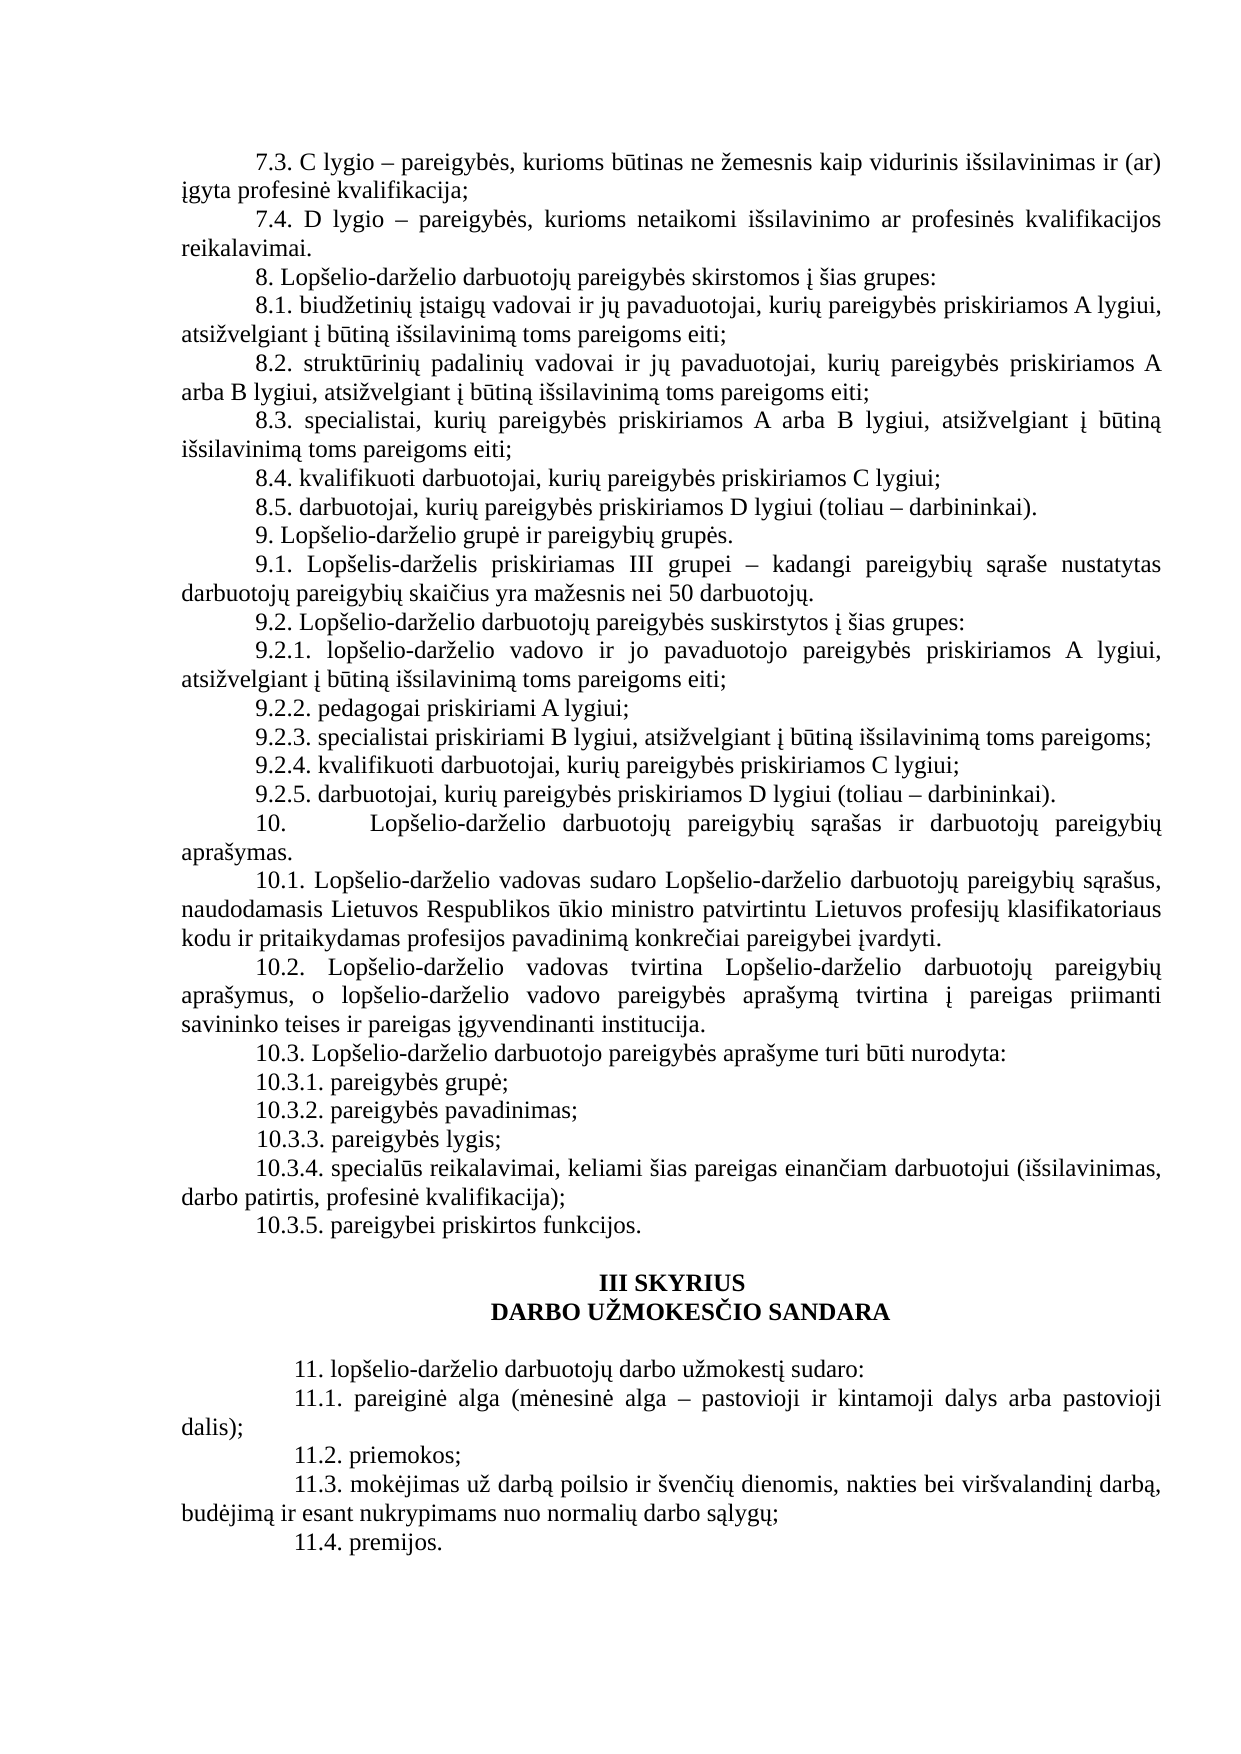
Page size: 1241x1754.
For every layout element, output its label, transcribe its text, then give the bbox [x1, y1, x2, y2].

text 11.4. premijos. [181, 1527, 1162, 1556]
text 10.3.2. pareigybės pavadinimas; [181, 1096, 1162, 1124]
text 10.3.3. pareigybės lygis; [181, 1124, 1162, 1153]
text 7.4. D lygio – pareigybės, kurioms netaikomi išsilavinimo ar profesinės kvalifikacijos reikalavimai. [181, 204, 1162, 262]
text III SKYRIUS [181, 1268, 1162, 1297]
text 10.3.1. pareigybės grupė; [181, 1067, 1162, 1096]
text 10.2. Lopšelio-darželio vadovas tvirtina Lopšelio-darželio darbuotojų pareigybių aprašymus, o lopšelio-darželio vadovo pareigybės aprašymą tvirtina į pareigas priimanti savininko teises ir pareigas įgyvendinanti institucija. [181, 952, 1162, 1038]
text 8.2. struktūrinių padalinių vadovai ir jų pavaduotojai, kurių pareigybės priskiriamos A arba B lygiui, atsižvelgiant į būtiną išsilavinimą toms pareigoms eiti; [181, 348, 1162, 406]
text 10.3.5. pareigybei priskirtos funkcijos. [181, 1211, 1162, 1239]
text 9.2.1. lopšelio-darželio vadovo ir jo pavaduotojo pareigybės priskiriamos A lygiui, atsižvelgiant į būtiną išsilavinimą toms pareigoms eiti; [181, 636, 1162, 693]
text 8.1. biudžetinių įstaigų vadovai ir jų pavaduotojai, kurių pareigybės priskiriamos A lygiui, atsižvelgiant į būtiną išsilavinimą toms pareigoms eiti; [181, 291, 1162, 348]
text 9.2.4. kvalifikuoti darbuotojai, kurių pareigybės priskiriamos C lygiui; [181, 751, 1162, 779]
text 7.3. C lygio – pareigybės, kurioms būtinas ne žemesnis kaip vidurinis išsilavinimas ir (ar) įgyta profesinė kvalifikacija; [181, 147, 1162, 204]
text 8.4. kvalifikuoti darbuotojai, kurių pareigybės priskiriamos C lygiui; [181, 463, 1162, 492]
text 10.3. Lopšelio-darželio darbuotojo pareigybės aprašyme turi būti nurodyta: [181, 1038, 1162, 1067]
text 8.3. specialistai, kurių pareigybės priskiriamos A arba B lygiui, atsižvelgiant į būtiną išsilavinimą toms pareigoms eiti; [181, 406, 1162, 463]
text 9. Lopšelio-darželio grupė ir pareigybių grupės. [181, 521, 1162, 549]
text 8.5. darbuotojai, kurių pareigybės priskiriamos D lygiui (toliau – darbininkai). [181, 492, 1162, 521]
text 11.3. mokėjimas už darbą poilsio ir švenčių dienomis, nakties bei viršvalandinį darbą, budėjimą ir esant nukrypimams nuo normalių darbo sąlygų; [181, 1469, 1162, 1527]
text 10.1. Lopšelio-darželio vadovas sudaro Lopšelio-darželio darbuotojų pareigybių sąrašus, naudodamasis Lietuvos Respublikos ūkio ministro patvirtintu Lietuvos profesijų klasifikatoriaus kodu ir pritaikydamas profesijos pavadinimą konkrečiai pareigybei įvardyti. [181, 866, 1162, 952]
text 11.2. priemokos; [181, 1441, 1162, 1469]
text DARBO UŽMOKESČIO SANDARA [219, 1297, 1162, 1326]
text 11.1. pareiginė alga (mėnesinė alga – pastovioji ir kintamoji dalys arba pastovioji dalis); [181, 1383, 1162, 1441]
text 9.1. Lopšelis-darželis priskiriamas III grupei – kadangi pareigybių sąraše nustatytas darbuotojų pareigybių skaičius yra mažesnis nei 50 darbuotojų. [181, 549, 1162, 607]
text 8. Lopšelio-darželio darbuotojų pareigybės skirstomos į šias grupes: [181, 262, 1162, 291]
text 11. lopšelio-darželio darbuotojų darbo užmokestį sudaro: [181, 1354, 1162, 1383]
text 9.2.2. pedagogai priskiriami A lygiui; [181, 693, 1162, 722]
text 10.3.4. specialūs reikalavimai, keliami šias pareigas einančiam darbuotojui (išsilavinimas, darbo patirtis, profesinė kvalifikacija); [181, 1153, 1162, 1211]
text 9.2.3. specialistai priskiriami B lygiui, atsižvelgiant į būtiną išsilavinimą toms pareigoms; [181, 722, 1162, 751]
text 9.2. Lopšelio-darželio darbuotojų pareigybės suskirstytos į šias grupes: [181, 607, 1162, 636]
text 9.2.5. darbuotojai, kurių pareigybės priskiriamos D lygiui (toliau – darbininkai). [181, 779, 1162, 808]
text 10. Lopšelio-darželio darbuotojų pareigybių sąrašas ir darbuotojų pareigybių aprašymas. [181, 808, 1162, 866]
